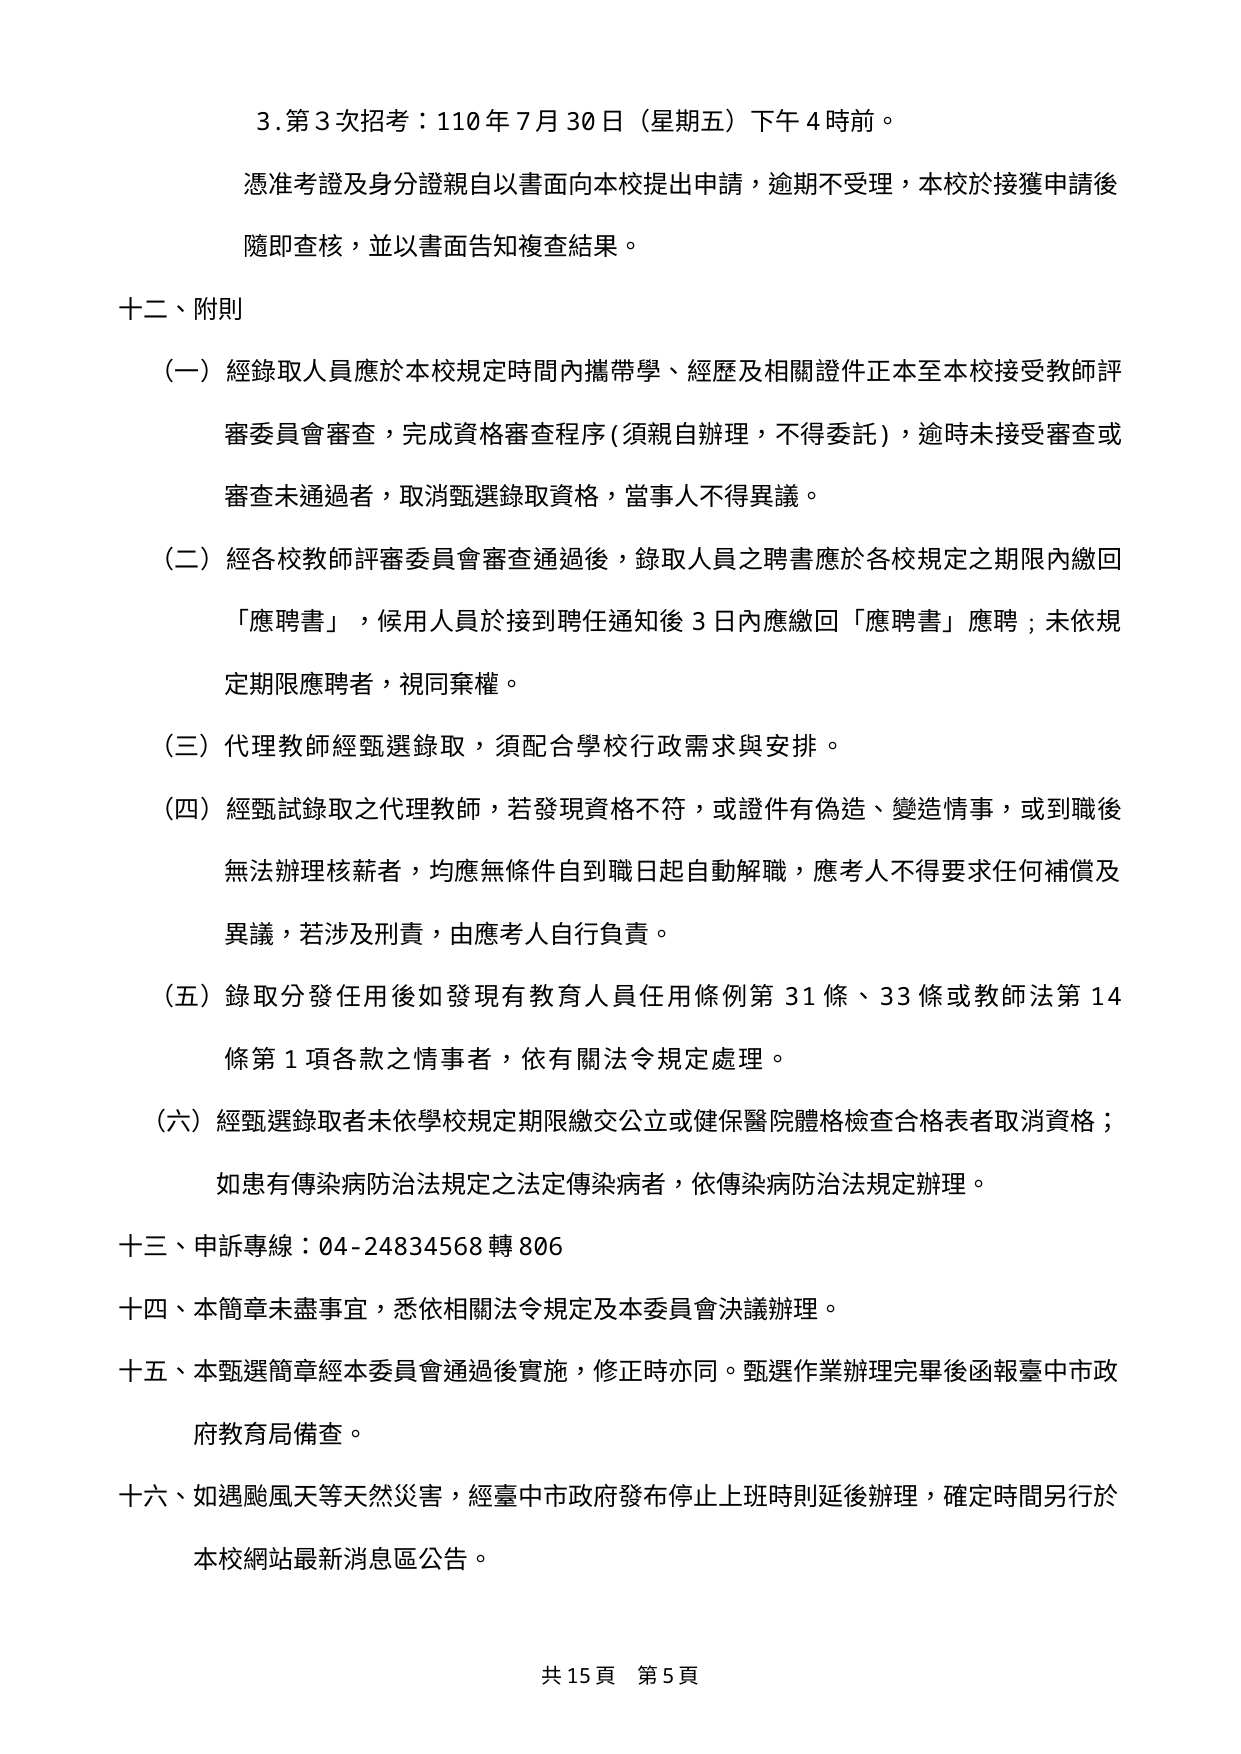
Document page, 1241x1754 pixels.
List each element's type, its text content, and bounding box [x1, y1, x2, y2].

text 十六、如遇颱風天等天然災害，經臺中市政府發布停止上班時則延後辦理，確定時間另行於本校網站最新消息區公告。 [118, 1453, 1122, 1578]
text （一）經錄取人員應於本校規定時間內攜帶學、經歷及相關證件正本至本校接受教師評審委員會審查，完成資格審查程序(須親自辦理，不得委託)，逾時未接受審查或審查未通過者，取消甄選錄取資格，當事人不得異議。 [149, 328, 1122, 516]
text （三）代理教師經甄選錄取，須配合學校行政需求與安排。 [149, 703, 1122, 766]
text 十五、本甄選簡章經本委員會通過後實施，修正時亦同。甄選作業辦理完畢後函報臺中市政府教育局備查。 [118, 1328, 1122, 1453]
text （二）經各校教師評審委員會審查通過後，錄取人員之聘書應於各校規定之期限內繳回 「應聘書」，候用人員於接到聘任通知後3日內應繳回「應聘書」應聘﹔未依規定期限應聘者，視同棄權。 [149, 516, 1122, 703]
text 十四、本簡章未盡事宜，悉依相關法令規定及本委員會決議辦理。 [118, 1266, 1122, 1328]
text 憑准考證及身分證親自以書面向本校提出申請，逾期不受理，本校於接獲申請後隨即查核，並以書面告知複查結果。 [243, 141, 1122, 266]
text （五）錄取分發任用後如發現有教育人員任用條例第31條、33條或教師法第14條第1項各款之情事者，依有關法令規定處理。 [149, 953, 1122, 1078]
text 3.第３次招考：110年7月30日（星期五）下午4時前。 [256, 78, 1122, 141]
text （四）經甄試錄取之代理教師，若發現資格不符，或證件有偽造、變造情事，或到職後無法辦理核薪者，均應無條件自到職日起自動解職，應考人不得要求任何補償及異議，若涉及刑責，由應考人自行負責。 [149, 766, 1122, 953]
text 十三、申訴專線：04-24834568轉806 [118, 1203, 1122, 1266]
text 十二、附則 [118, 266, 1122, 328]
text （六）經甄選錄取者未依學校規定期限繳交公立或健保醫院體格檢查合格表者取消資格；如患有傳染病防治法規定之法定傳染病者，依傳染病防治法規定辦理。 [141, 1078, 1122, 1203]
